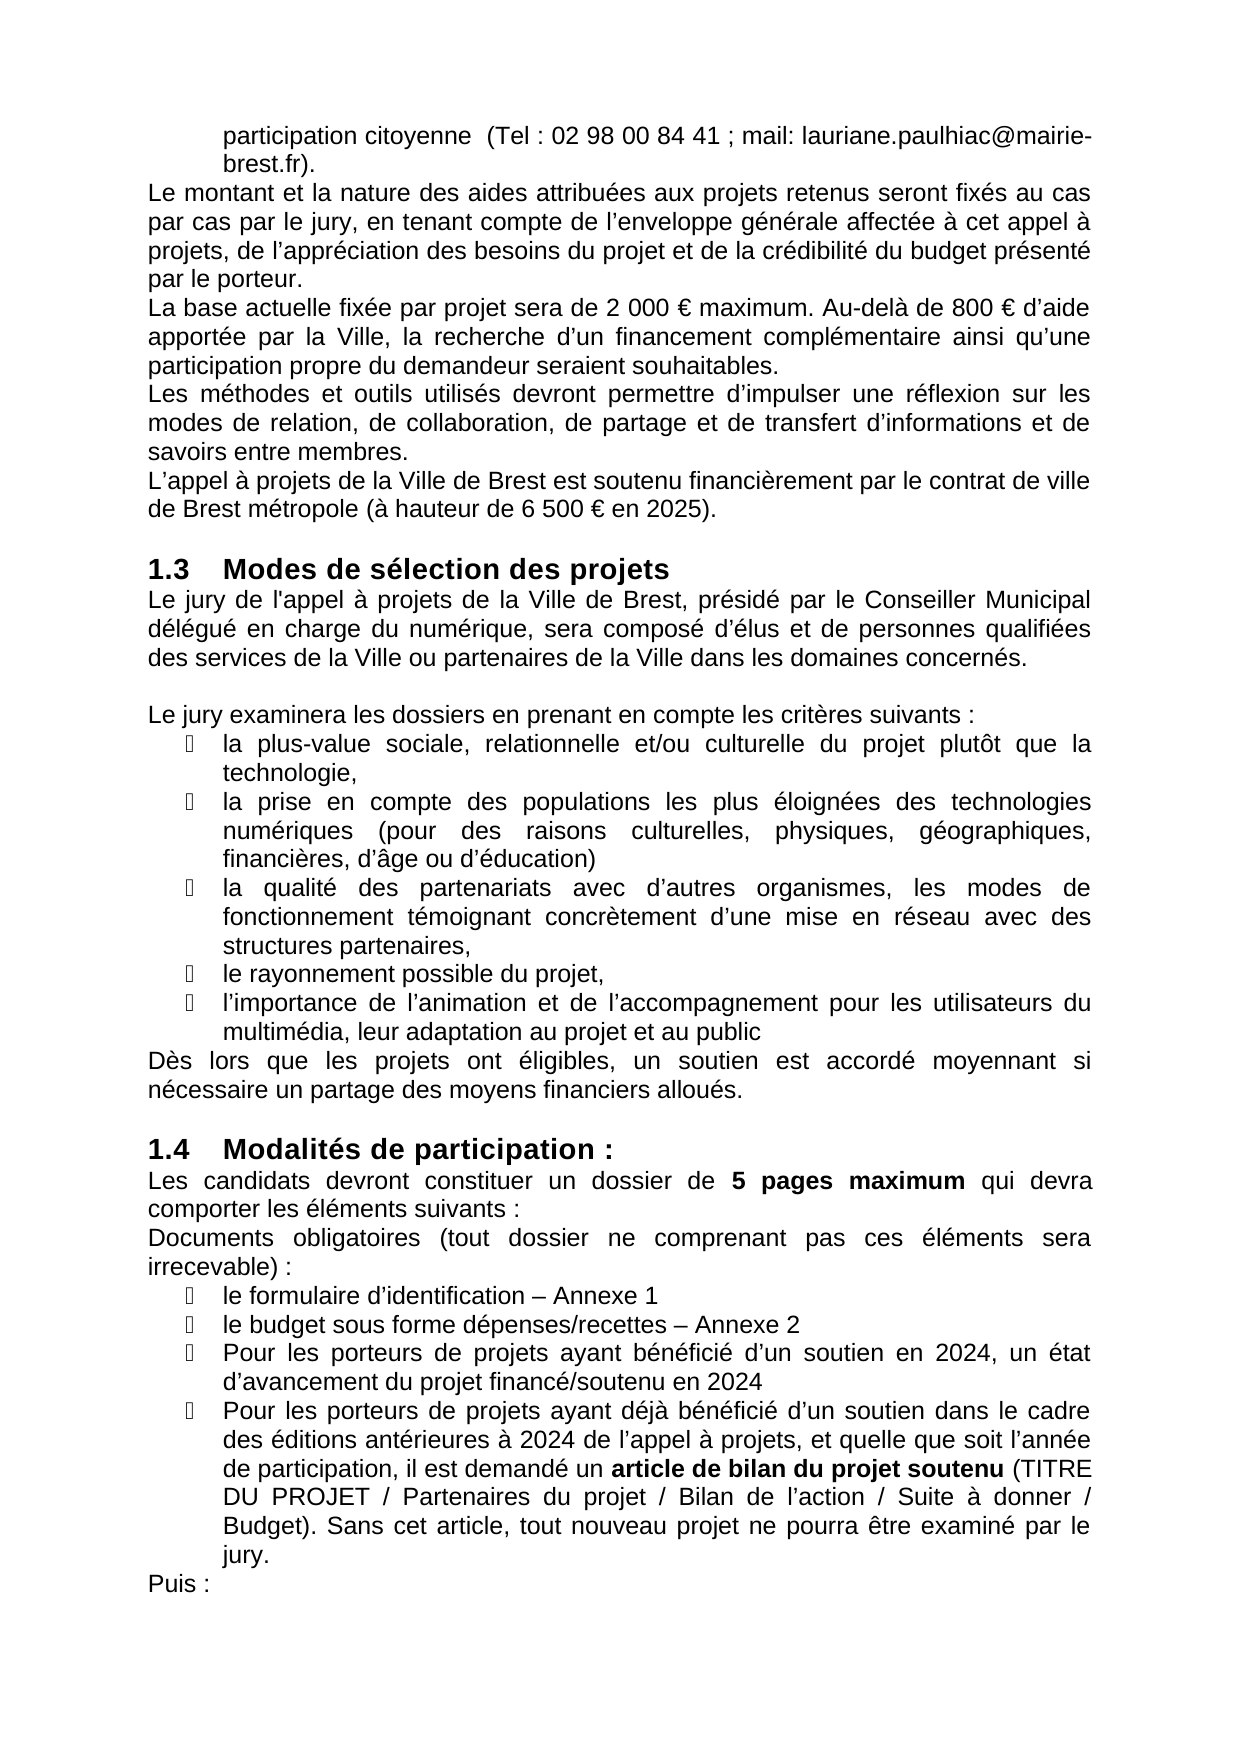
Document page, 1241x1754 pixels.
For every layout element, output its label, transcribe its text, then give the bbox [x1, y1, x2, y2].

text Les méthodes et outils utilisés devront permettre d’impulser une réflexion sur les modes de relation, de collaboration, de partage et de transfert d’informations et de savoirs entre membres. [148, 379, 1093, 466]
list le rayonnement possible du projet, [185, 959, 1093, 988]
list Pour les porteurs de projets ayant bénéficié d’un soutien en 2024, un état d’avancement du projet financé/soutenu en 2024 [185, 1338, 1093, 1396]
text La base actuelle fixée par projet sera de 2 000 € maximum. Au-delà de 800 € d’aide apportée par la Ville, la recherche d’un financement complémentaire ainsi qu’une participation propre du demandeur seraient souhaitables. [148, 293, 1093, 379]
list Pour les porteurs de projets ayant déjà bénéficié d’un soutien dans le cadre des éditions antérieures à 2024 de l’appel à projets, et quelle que soit l’année de participation, il est demandé un article de bilan du projet soutenu (TITRE DU PROJET / Partenaires du projet / Bilan de l’action / Suite à donner / Budget). Sans cet article, tout nouveau projet ne pourra être examiné par le jury. [185, 1396, 1093, 1569]
text Dès lors que les projets ont éligibles, un soutien est accordé moyennant si nécessaire un partage des moyens financiers alloués. [148, 1046, 1093, 1103]
list la plus-value sociale, relationnelle et/ou culturelle du projet plutôt que la technologie, [185, 729, 1093, 787]
text L’appel à projets de la Ville de Brest est soutenu financièrement par le contrat de ville de Brest métropole (à hauteur de 6 500 € en 2025). [148, 466, 1093, 523]
list le formulaire d’identification – Annexe 1 [185, 1281, 1093, 1309]
list la qualité des partenariats avec d’autres organismes, les modes de fonctionnement témoignant concrètement d’une mise en réseau avec des structures partenaires, [185, 873, 1093, 959]
text Les candidats devront constituer un dossier de 5 pages maximum qui devra comporter les éléments suivants : [148, 1166, 1093, 1223]
list Modalités de participation : [148, 1132, 1093, 1166]
list l’importance de l’animation et de l’accompagnement pour les utilisateurs du multimédia, leur adaptation au projet et au public [185, 988, 1093, 1046]
list Modes de sélection des projets [148, 552, 1093, 585]
text Le montant et la nature des aides attribuées aux projets retenus seront fixés au cas par cas par le jury, en tenant compte de l’enveloppe générale affectée à cet appel à projets, de l’appréciation des besoins du projet et de la crédibilité du budget présenté par le porteur. [148, 178, 1093, 293]
text Le jury examinera les dossiers en prenant en compte les critères suivants : [148, 700, 1093, 729]
text Documents obligatoires (tout dossier ne comprenant pas ces éléments sera irrecevable) : [148, 1223, 1093, 1281]
list le budget sous forme dépenses/recettes – Annexe 2 [185, 1309, 1093, 1338]
text Le jury de l'appel à projets de la Ville de Brest, présidé par le Conseiller Municipal délégué en charge du numérique, sera composé d’élus et de personnes qualifiées des services de la Ville ou partenaires de la Ville dans les domaines concernés. [148, 585, 1093, 672]
list la prise en compte des populations les plus éloignées des technologies numériques (pour des raisons culturelles, physiques, géographiques, financières, d’âge ou d’éducation) [185, 787, 1093, 873]
list participation citoyenne (Tel : 02 98 00 84 41 ; mail: lauriane.paulhiac@mairie-brest.fr). [185, 121, 1093, 178]
text Puis : [148, 1569, 1093, 1597]
